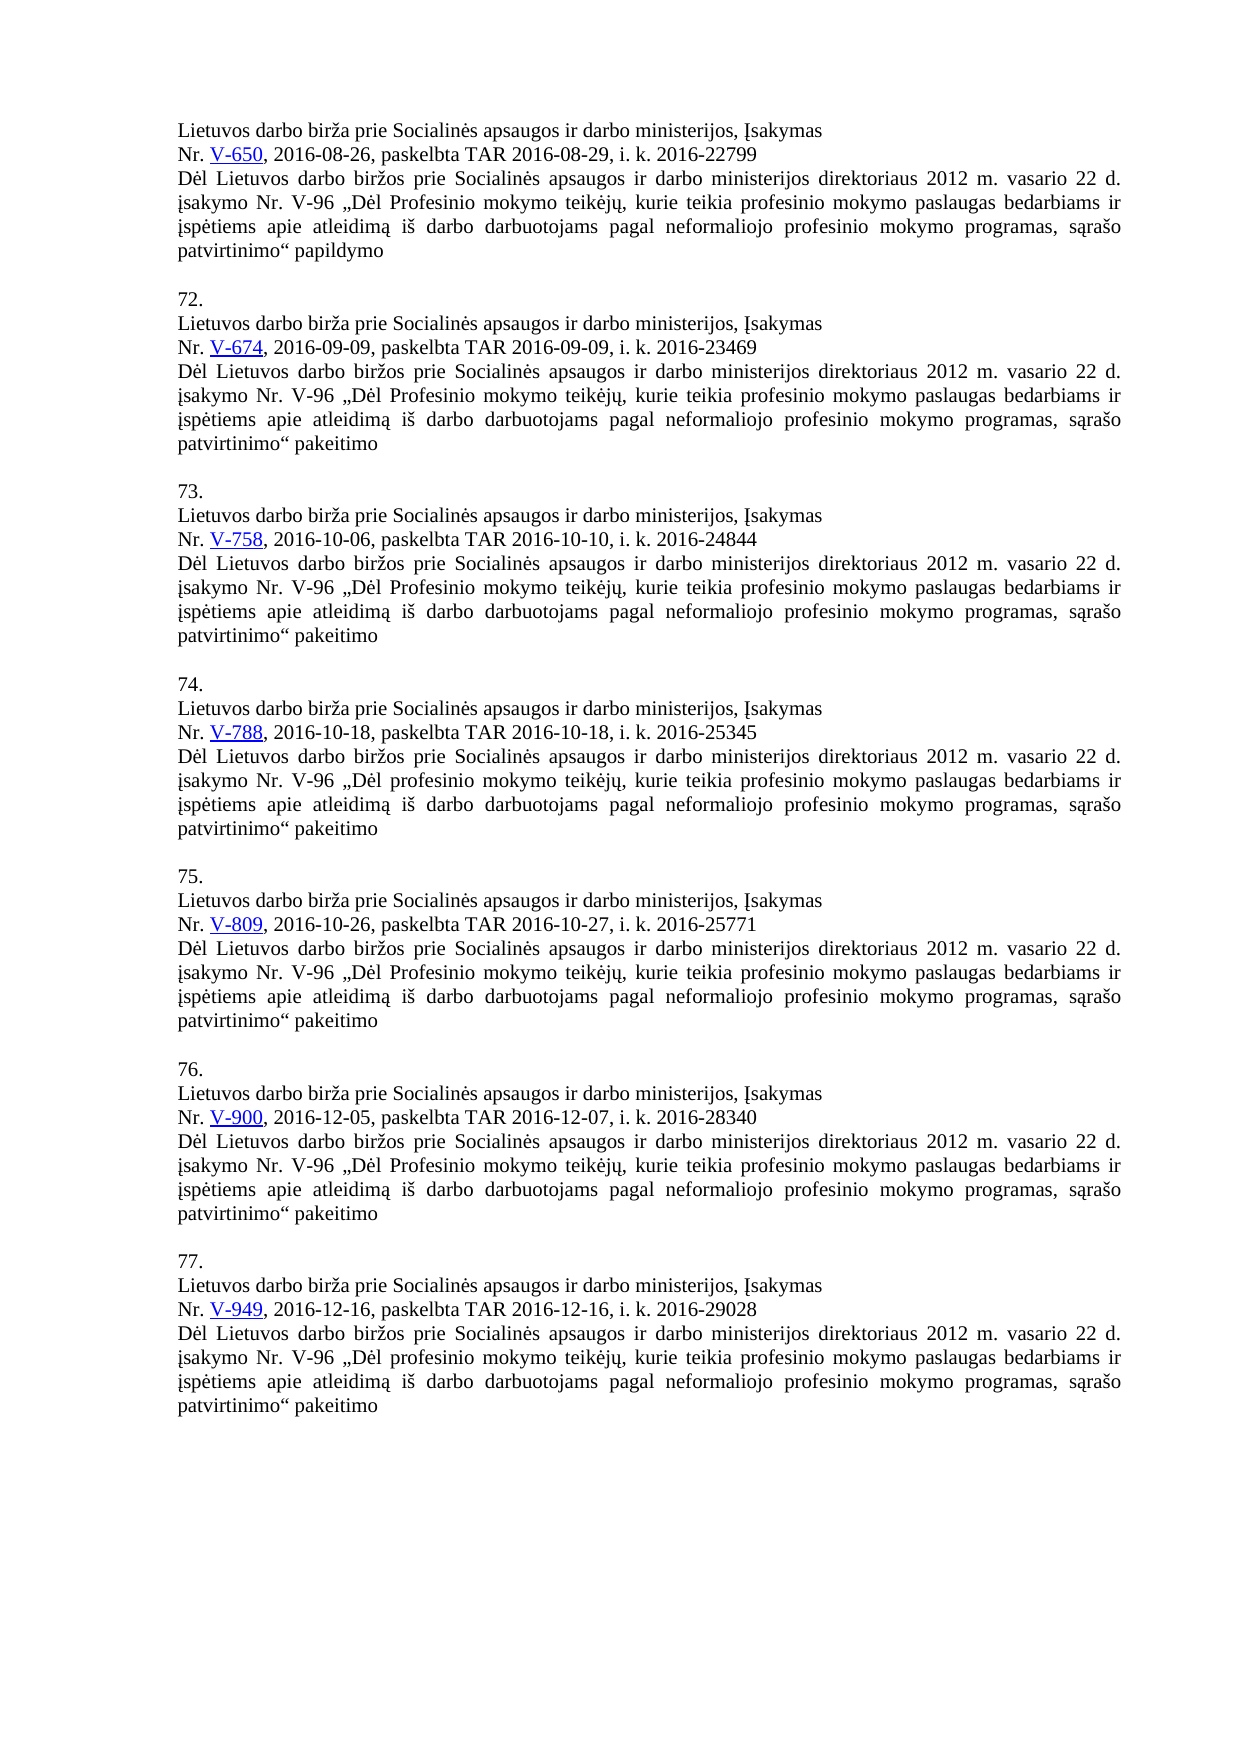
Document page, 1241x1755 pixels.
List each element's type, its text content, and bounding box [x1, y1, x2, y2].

text Nr. V-674, 2016-09-09, paskelbta TAR 2016-09-09, i. k. 2016-23469 [177, 335, 1122, 359]
text Nr. V-788, 2016-10-18, paskelbta TAR 2016-10-18, i. k. 2016-25345 [177, 720, 1122, 744]
text Lietuvos darbo birža prie Socialinės apsaugos ir darbo ministerijos, Įsakymas [177, 1273, 1122, 1297]
text Lietuvos darbo birža prie Socialinės apsaugos ir darbo ministerijos, Įsakymas [177, 311, 1122, 335]
text Lietuvos darbo birža prie Socialinės apsaugos ir darbo ministerijos, Įsakymas [177, 696, 1122, 720]
text Dėl Lietuvos darbo biržos prie Socialinės apsaugos ir darbo ministerijos direktoriaus 2012 m. vasario 22 d. įsakymo Nr. V-96 „Dėl Profesinio mokymo teikėjų, kurie teikia profesinio mokymo paslaugas bedarbiams ir įspėtiems apie atleidimą iš darbo darbuotojams pagal neformaliojo profesinio mokymo programas, sąrašo patvirtinimo“ pakeitimo [177, 359, 1122, 455]
text Dėl Lietuvos darbo biržos prie Socialinės apsaugos ir darbo ministerijos direktoriaus 2012 m. vasario 22 d. įsakymo Nr. V-96 „Dėl Profesinio mokymo teikėjų, kurie teikia profesinio mokymo paslaugas bedarbiams ir įspėtiems apie atleidimą iš darbo darbuotojams pagal neformaliojo profesinio mokymo programas, sąrašo patvirtinimo“ pakeitimo [177, 936, 1122, 1032]
text Nr. V-949, 2016-12-16, paskelbta TAR 2016-12-16, i. k. 2016-29028 [177, 1297, 1122, 1321]
text Nr. V-900, 2016-12-05, paskelbta TAR 2016-12-07, i. k. 2016-28340 [177, 1105, 1122, 1129]
text 73. [177, 479, 1122, 503]
text Dėl Lietuvos darbo biržos prie Socialinės apsaugos ir darbo ministerijos direktoriaus 2012 m. vasario 22 d. įsakymo Nr. V-96 „Dėl profesinio mokymo teikėjų, kurie teikia profesinio mokymo paslaugas bedarbiams ir įspėtiems apie atleidimą iš darbo darbuotojams pagal neformaliojo profesinio mokymo programas, sąrašo patvirtinimo“ pakeitimo [177, 1321, 1122, 1417]
text Nr. V-809, 2016-10-26, paskelbta TAR 2016-10-27, i. k. 2016-25771 [177, 912, 1122, 936]
text Lietuvos darbo birža prie Socialinės apsaugos ir darbo ministerijos, Įsakymas [177, 1081, 1122, 1105]
text 76. [177, 1057, 1122, 1081]
text Dėl Lietuvos darbo biržos prie Socialinės apsaugos ir darbo ministerijos direktoriaus 2012 m. vasario 22 d. įsakymo Nr. V-96 „Dėl Profesinio mokymo teikėjų, kurie teikia profesinio mokymo paslaugas bedarbiams ir įspėtiems apie atleidimą iš darbo darbuotojams pagal neformaliojo profesinio mokymo programas, sąrašo patvirtinimo“ pakeitimo [177, 1129, 1122, 1225]
text Lietuvos darbo birža prie Socialinės apsaugos ir darbo ministerijos, Įsakymas [177, 888, 1122, 912]
text Lietuvos darbo birža prie Socialinės apsaugos ir darbo ministerijos, Įsakymas [177, 118, 1122, 142]
text Dėl Lietuvos darbo biržos prie Socialinės apsaugos ir darbo ministerijos direktoriaus 2012 m. vasario 22 d. įsakymo Nr. V-96 „Dėl Profesinio mokymo teikėjų, kurie teikia profesinio mokymo paslaugas bedarbiams ir įspėtiems apie atleidimą iš darbo darbuotojams pagal neformaliojo profesinio mokymo programas, sąrašo patvirtinimo“ pakeitimo [177, 551, 1122, 647]
text Dėl Lietuvos darbo biržos prie Socialinės apsaugos ir darbo ministerijos direktoriaus 2012 m. vasario 22 d. įsakymo Nr. V-96 „Dėl Profesinio mokymo teikėjų, kurie teikia profesinio mokymo paslaugas bedarbiams ir įspėtiems apie atleidimą iš darbo darbuotojams pagal neformaliojo profesinio mokymo programas, sąrašo patvirtinimo“ papildymo [177, 166, 1122, 262]
text 77. [177, 1249, 1122, 1273]
text Nr. V-758, 2016-10-06, paskelbta TAR 2016-10-10, i. k. 2016-24844 [177, 527, 1122, 551]
text Nr. V-650, 2016-08-26, paskelbta TAR 2016-08-29, i. k. 2016-22799 [177, 142, 1122, 166]
text 72. [177, 287, 1122, 311]
text Dėl Lietuvos darbo biržos prie Socialinės apsaugos ir darbo ministerijos direktoriaus 2012 m. vasario 22 d. įsakymo Nr. V-96 „Dėl profesinio mokymo teikėjų, kurie teikia profesinio mokymo paslaugas bedarbiams ir įspėtiems apie atleidimą iš darbo darbuotojams pagal neformaliojo profesinio mokymo programas, sąrašo patvirtinimo“ pakeitimo [177, 744, 1122, 840]
text 75. [177, 864, 1122, 888]
text 74. [177, 672, 1122, 696]
text Lietuvos darbo birža prie Socialinės apsaugos ir darbo ministerijos, Įsakymas [177, 503, 1122, 527]
